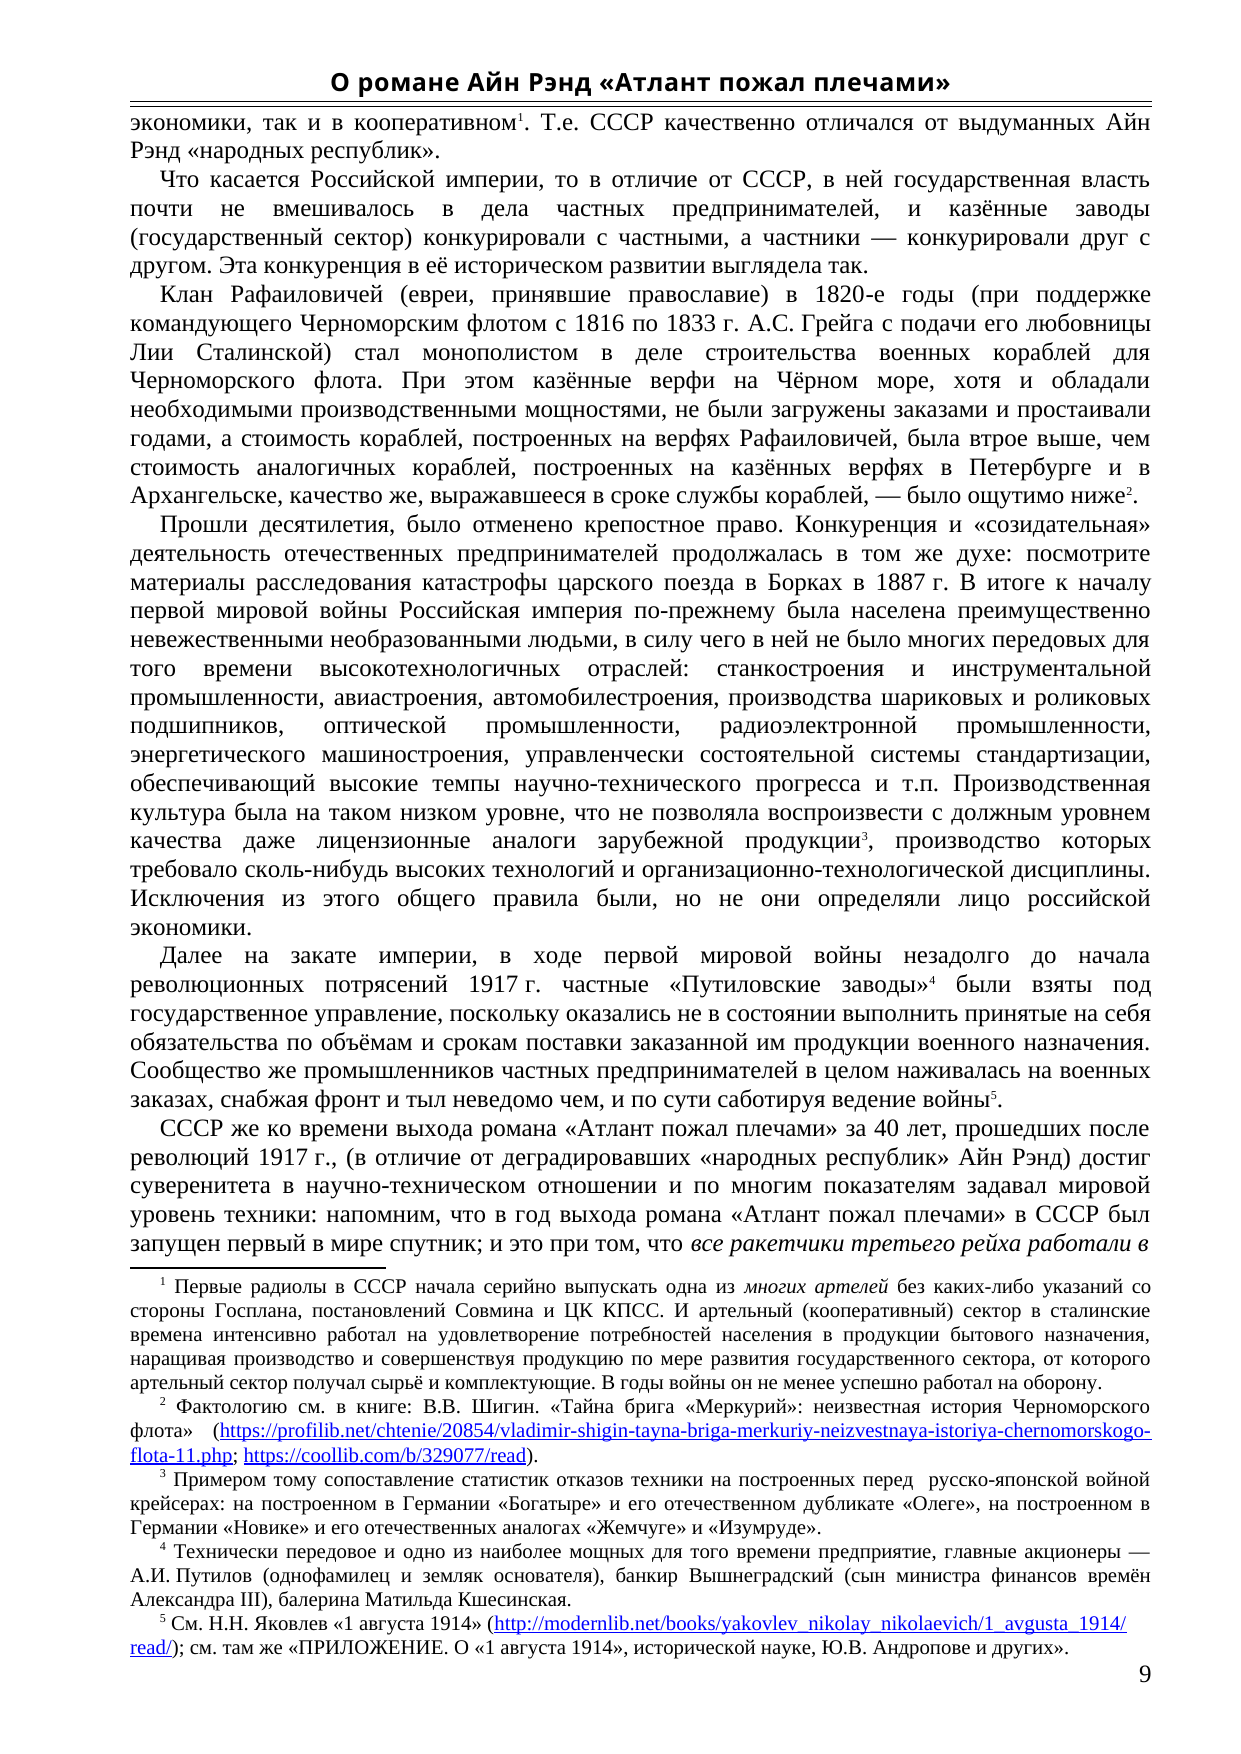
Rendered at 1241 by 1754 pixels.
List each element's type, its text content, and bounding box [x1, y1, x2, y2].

text Первые радиолы в СССР начала серийно выпускать одна из многих артелей без каких-либо указаний со стороны Госплана, постановлений Совмина и ЦК КПСС. И артельный (кооперативный) сектор в сталинские времена интенсивно работал на удовлетворение потребностей населения в продукции бытового назначения, наращивая производство и совершенствуя продукцию по мере развития государственного сектора, от которого артельный сектор получал сырьё и комплектующие. В годы войны он не менее успешно работал на оборону. [130, 1274, 1152, 1394]
text Что касается Российской империи, то в отличие от СССР, в ней государственная власть почти не вмешивалось в дела частных предпринимателей, и казённые заводы (государственный сектор) конкурировали с частными, а частники — конкурировали друг с другом. Эта конкуренция в её историческом развитии выглядела так. [130, 164, 1152, 279]
text Примером тому сопоставление статистик отказов техники на построенных перед русско-японской войной крейсерах: на построенном в Германии «Богатыре» и его отечественном дубликате «Олеге», на построенном в Германии «Новике» и его отечественных аналогах «Жемчуге» и «Изумруде». [130, 1467, 1152, 1539]
text См. Н.Н. Яковлев «1 августа 1914» (http://modernlib.net/books/yakovlev_nikolay_nikolaevich/1_avgusta_1914/read/); см. там же «ПРИЛОЖЕНИЕ. О «1 августа 1914», исторической науке, Ю.В. Андропове и других». [130, 1611, 1152, 1659]
text Клан Рафаиловичей (евреи, принявшие православие) в 1820‑е годы (при поддержке командующего Черноморским флотом с 1816 по 1833 г. А.С. Грейга с подачи его любовницы Лии Сталинской) стал монополистом в деле строительства военных кораблей для Черноморского флота. При этом казённые верфи на Чёрном море, хотя и обладали необходимыми производственными мощностями, не были загружены заказами и простаивали годами, а стоимость кораблей, построенных на верфях Рафаиловичей, была втрое выше, чем стоимость аналогичных кораблей, построенных на казённых верфях в Петербурге и в Архангельске, качество же, выражавшееся в сроке службы кораблей, — было ощутимо ниже. [130, 279, 1152, 509]
text экономики, так и в кооперативном. Т.е. СССР качественно отличался от выдуманных Айн Рэнд «народных республик». [130, 107, 1152, 164]
text Прошли десятилетия, было отменено крепостное право. Конкуренция и «созидательная» деятельность отечественных предпринимателей продолжалась в том же духе: посмотрите материалы расследования катастрофы царского поезда в Борках в 1887 г. В итоге к началу первой мировой войны Российская империя по-прежнему была населена преимущественно невежественными необразованными людьми, в силу чего в ней не было многих передовых для того времени высокотехнологичных отраслей: станкостроения и инструментальной промышленности, авиастроения, автомобилестроения, производства шариковых и роликовых подшипников, оптической промышленности, радиоэлектронной промышленности, энергетического машиностроения, управленчески состоятельной системы стандартизации, обеспечивающий высокие темпы научно-технического прогресса и т.п. Производственная культура была на таком низком уровне, что не позволяла воспроизвести с должным уровнем качества даже лицензионные аналоги зарубежной продукции, производство которых требовало сколь-нибудь высоких технологий и организационно-технологической дисциплины. Исключения из этого общего правила были, но не они определяли лицо российской экономики. [130, 509, 1152, 940]
text Далее на закате империи, в ходе первой мировой войны незадолго до начала революционных потрясений 1917 г. частные «Путиловские заводы» были взяты под государственное управление, поскольку оказались не в состоянии выполнить принятые на себя обязательства по объёмам и срокам поставки заказанной им продукции военного назначения. Сообщество же промышленников частных предпринимателей в целом наживалась на военных заказах, снабжая фронт и тыл неведомо чем, и по сути саботируя ведение войны. [130, 940, 1152, 1113]
text СССР же ко времени выхода романа «Атлант пожал плечами» за 40 лет, прошедших после революций 1917 г., (в отличие от деградировавших «народных республик» Айн Рэнд) достиг суверенитета в научно-техническом отношении и по многим показателям задавал мировой уровень техники: напомним, что в год выхода романа «Атлант пожал плечами» в СССР был запущен первый в мире спутник; и это при том, что все ракетчики третьего рейха работали в [130, 1113, 1152, 1257]
text Фактологию см. в книге: В.В. Шигин. «Тайна брига «Меркурий»: неизвестная история Черноморского флота» (https://profilib.net/chtenie/20854/vladimir-shigin-tayna-briga-merkuriy-neizvestnaya-istoriya-chernomorskogo-flota-11.php; https://coollib.com/b/329077/read). [130, 1394, 1152, 1467]
text Технически передовое и одно из наиболее мощных для того времени предприятие, главные акционеры — А.И. Путилов (однофамилец и земляк основателя), банкир Вышнеградский (сын министра финансов времён Александра III), балерина Матильда Кшесинская. [130, 1539, 1152, 1611]
